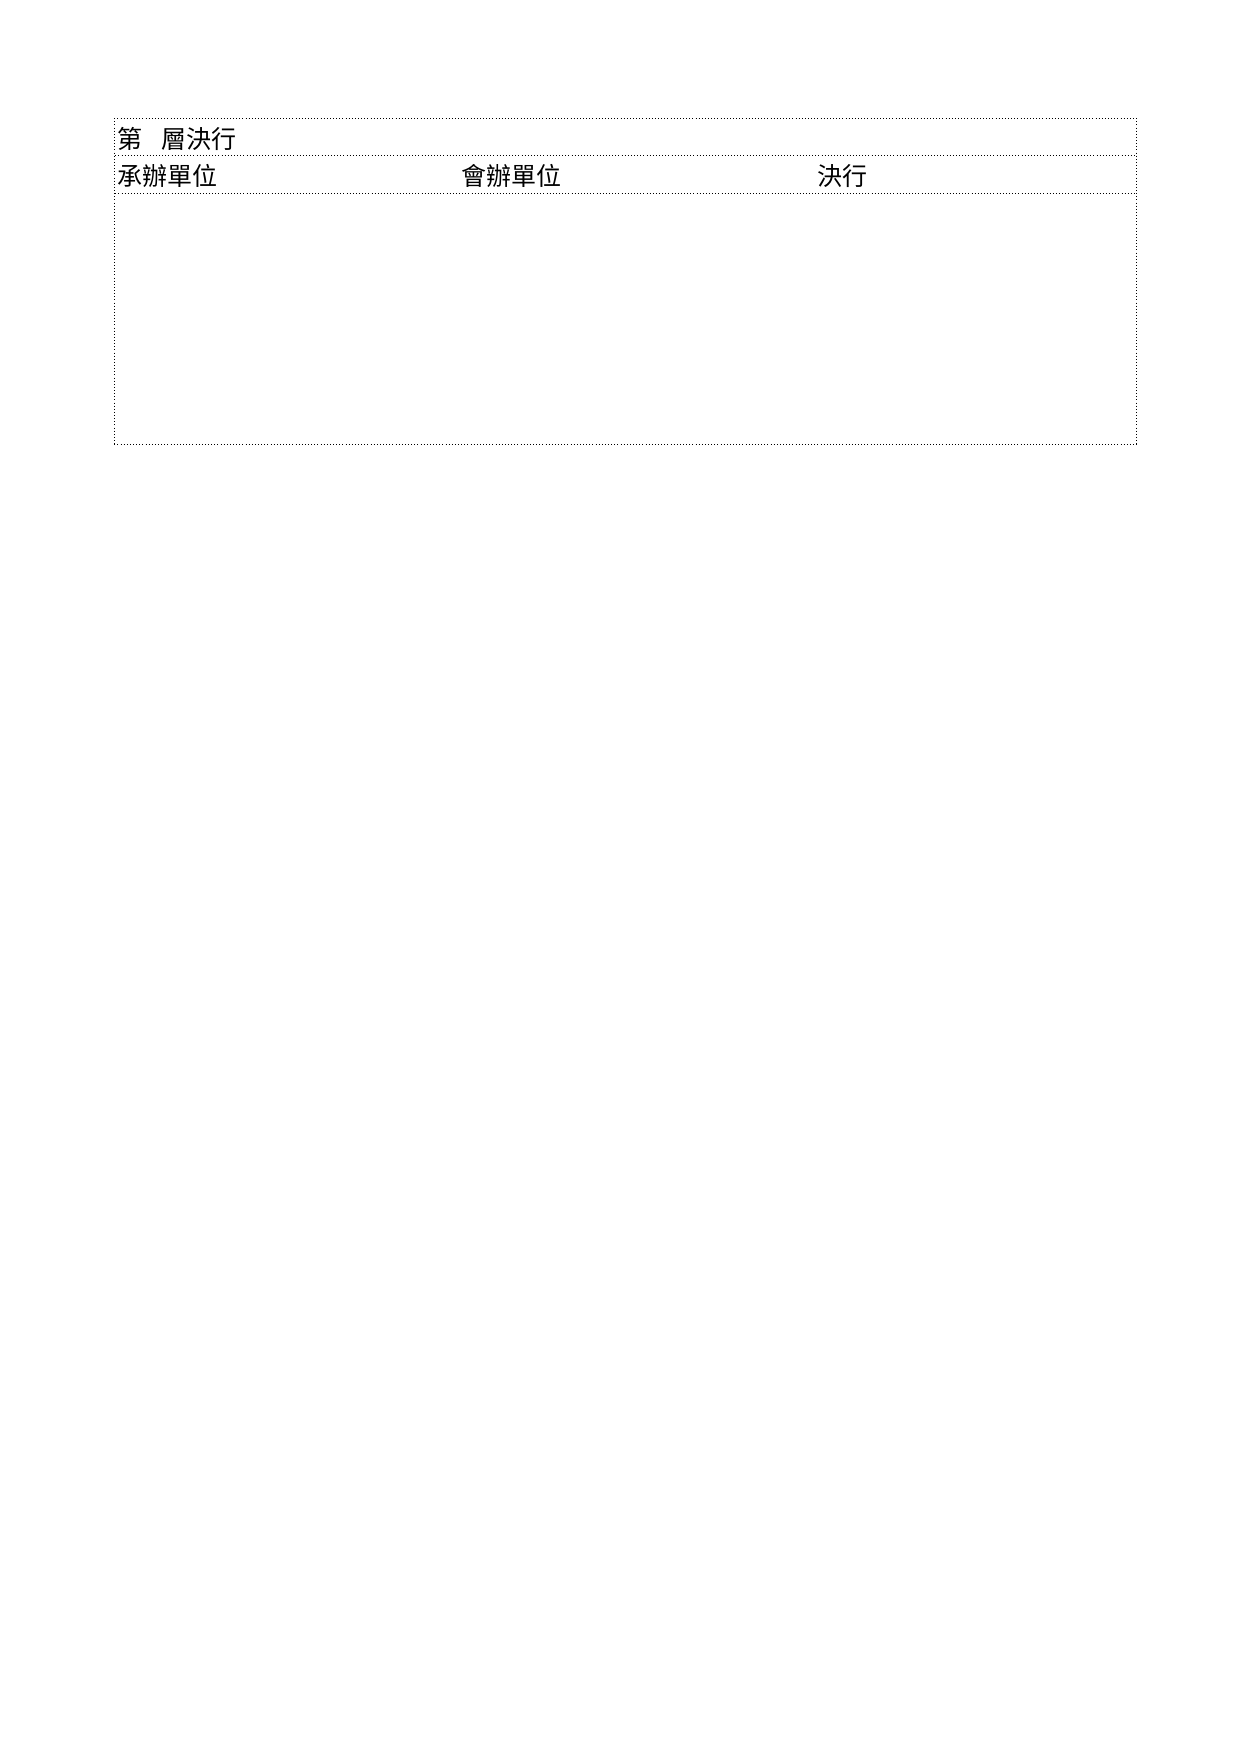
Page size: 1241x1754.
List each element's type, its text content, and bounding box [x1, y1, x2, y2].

table_cell 承辦單位 會辦單位 決行 [115, 155, 1137, 193]
table_cell [115, 193, 1137, 443]
table_header 第 層決行 [115, 118, 1137, 155]
